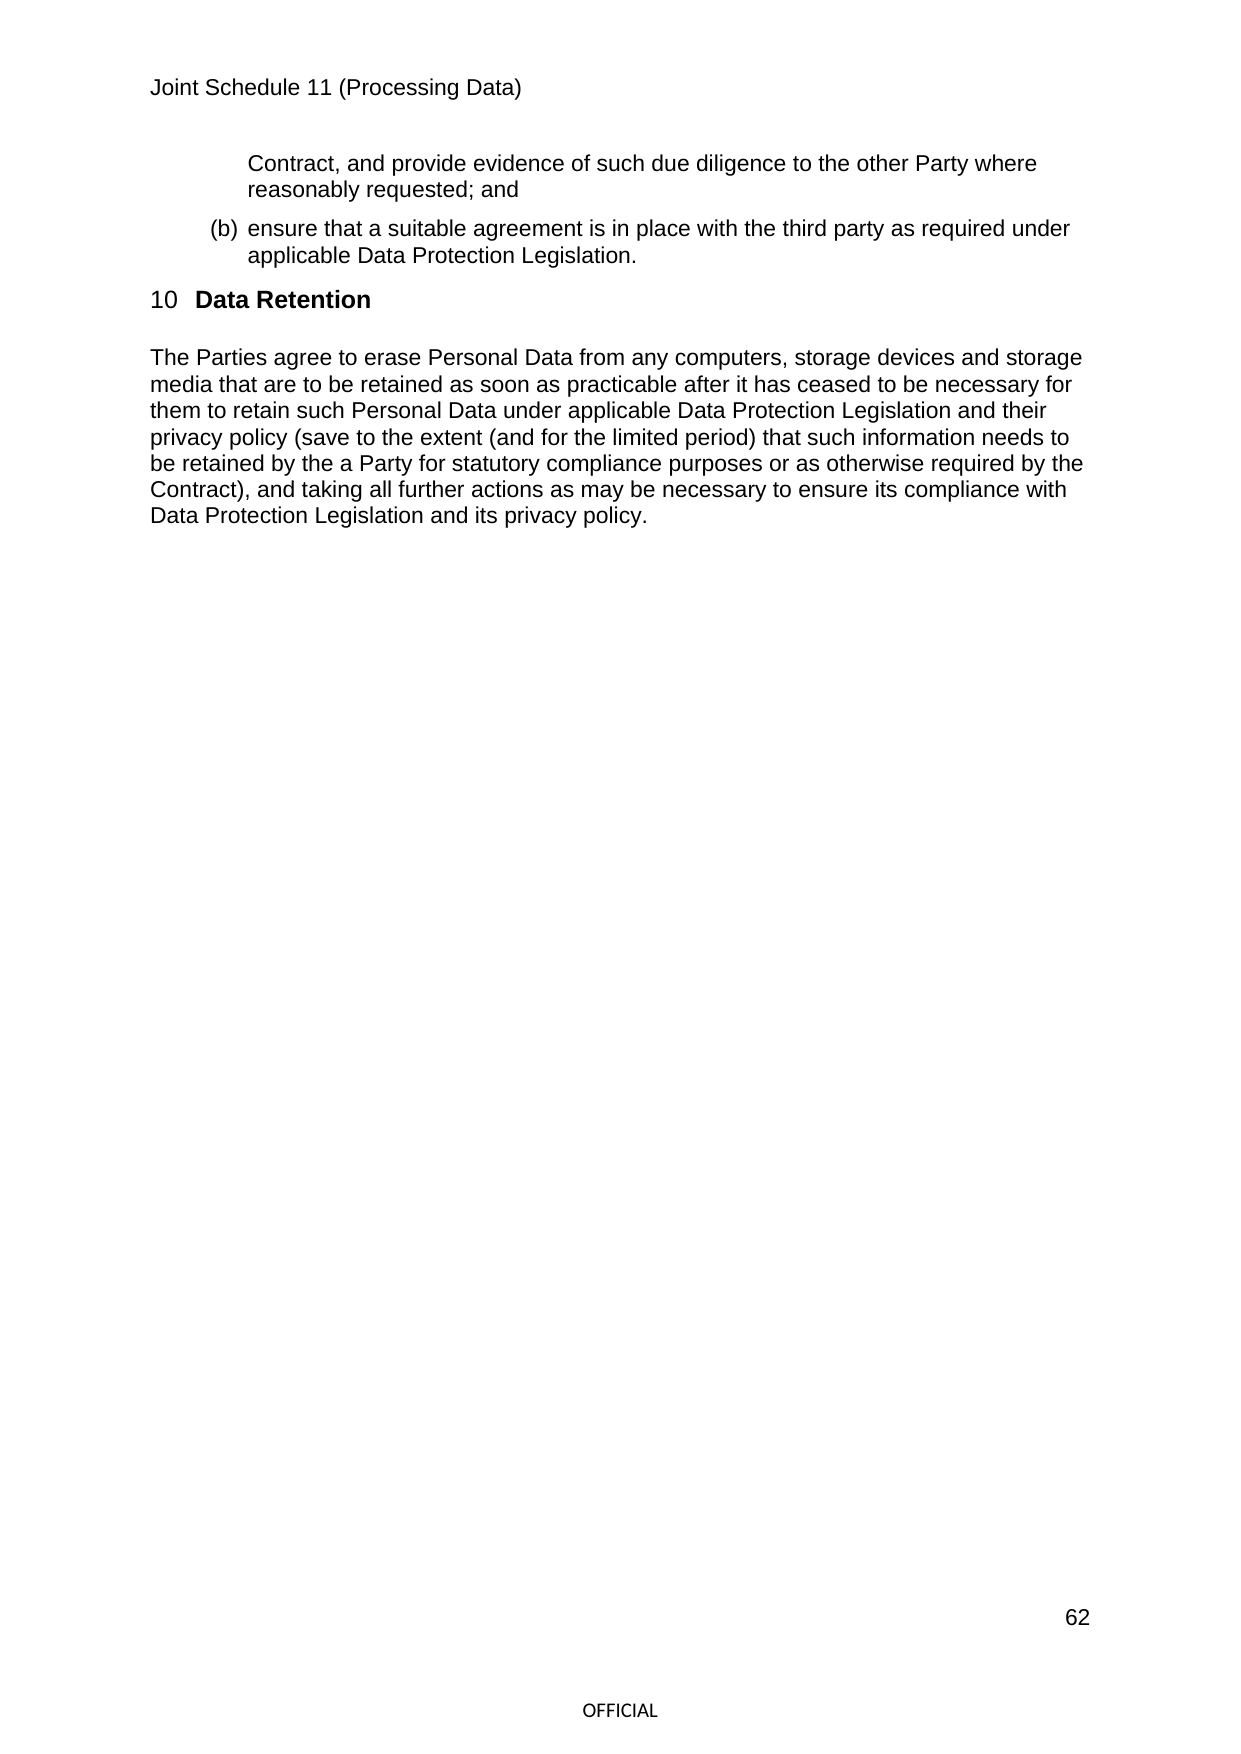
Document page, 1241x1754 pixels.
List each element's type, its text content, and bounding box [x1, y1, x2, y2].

subtitle Data Retention [150, 284, 1090, 313]
list ensure that a suitable agreement is in place with the third party as required under applicable Data Protection Legislation. [210, 215, 1090, 268]
text The Parties agree to erase Personal Data from any computers, storage devices and storage media that are to be retained as soon as practicable after it has ceased to be necessary for them to retain such Personal Data under applicable Data Protection Legislation and their privacy policy (save to the extent (and for the limited period) that such information needs to be retained by the a Party for statutory compliance purposes or as otherwise required by the Contract), and taking all further actions as may be necessary to ensure its compliance with Data Protection Legislation and its privacy policy. [150, 344, 1090, 529]
list Contract, and provide evidence of such due diligence to the other Party where reasonably requested; and [210, 150, 1090, 203]
